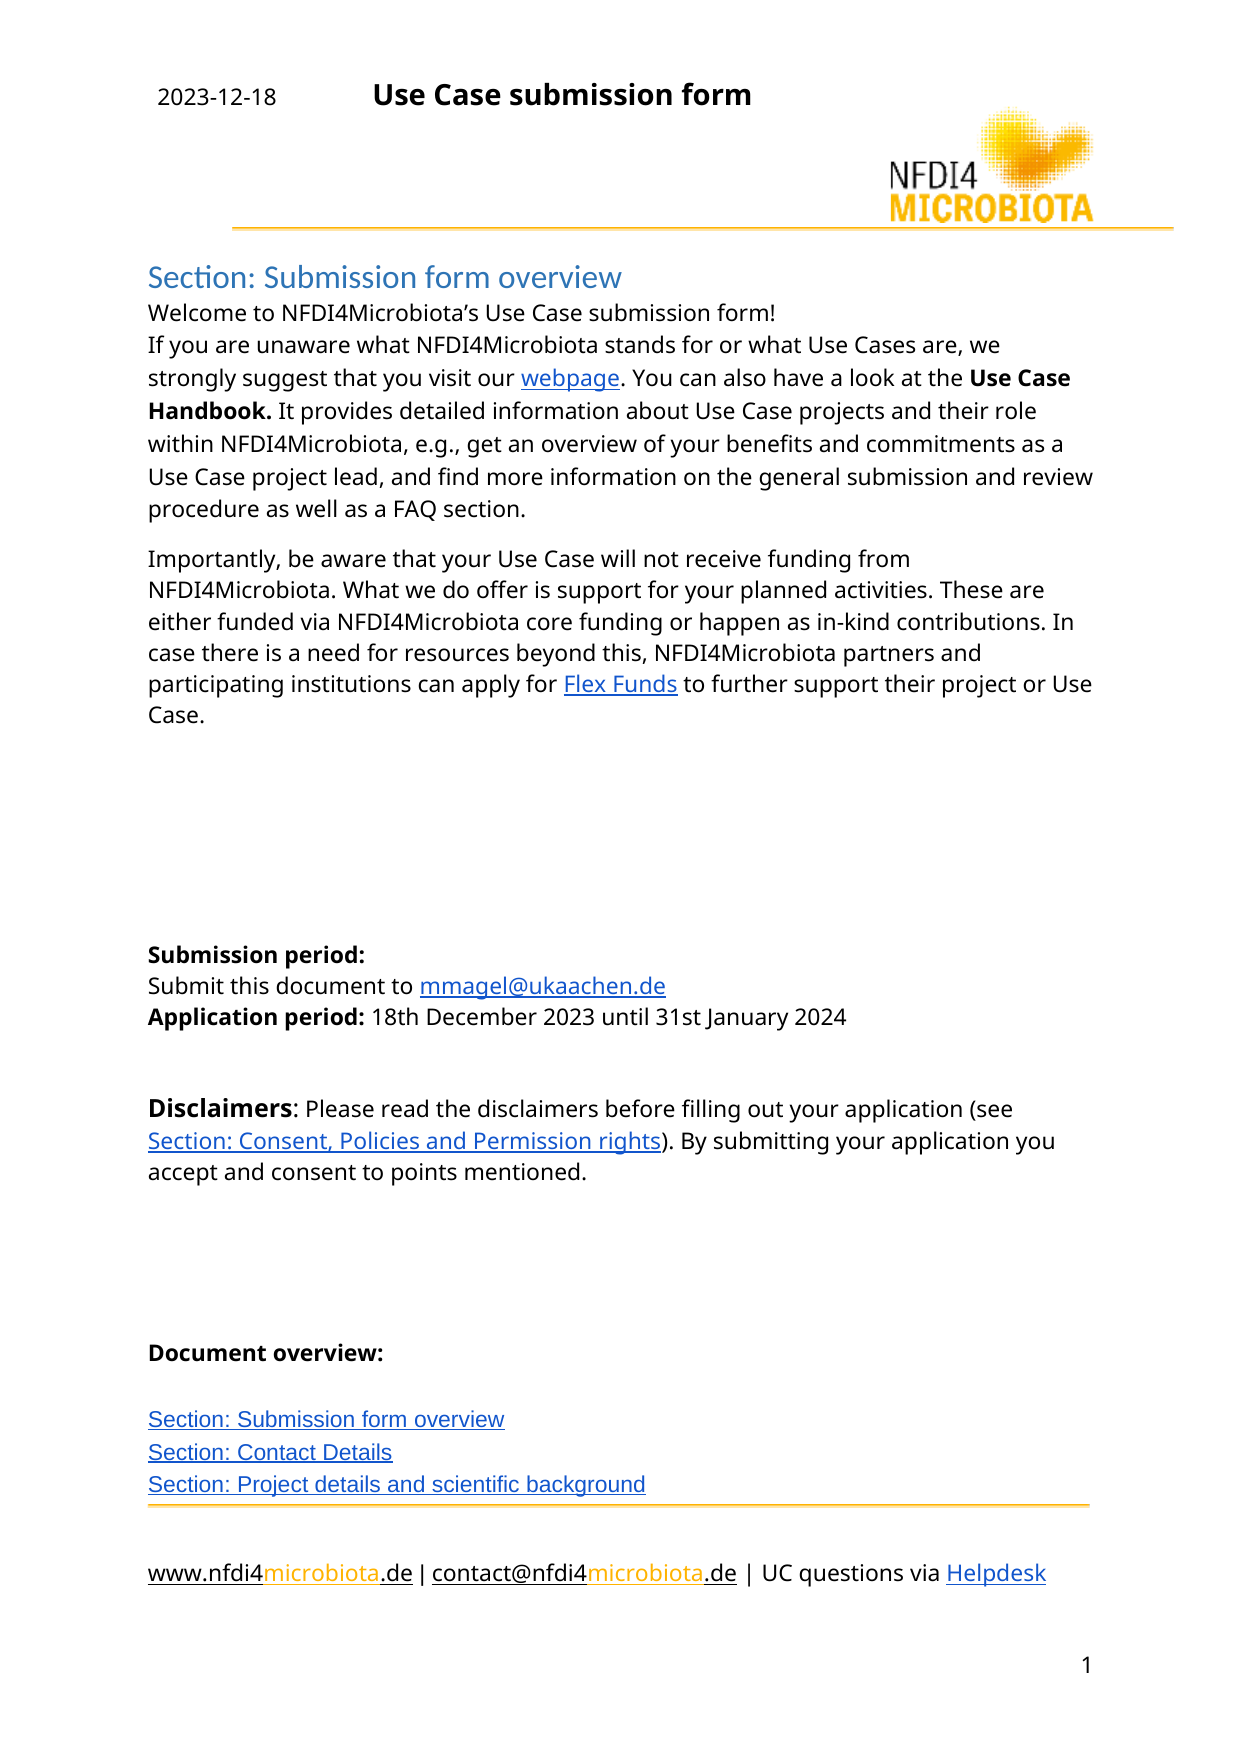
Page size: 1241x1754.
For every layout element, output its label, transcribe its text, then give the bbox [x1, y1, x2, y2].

text Section: Contact Details [148, 1439, 1093, 1465]
text Document overview: [148, 1337, 1093, 1369]
text Disclaimers: Please read the disclaimers before filling out your application (see Section: Consent, Policies and Permission rights). By submitting your application you accept and consent to points mentioned. [148, 1091, 1093, 1187]
text Welcome to NFDI4Microbiota’s Use Case submission form! If you are unaware what NFDI4Microbiota stands for or what Use Cases are, we strongly suggest that you visit our webpage. You can also have a look at the Use Case Handbook. It provides detailed information about Use Case projects and their role within NFDI4Microbiota, e.g., get an overview of your benefits and commitments as a Use Case project lead, and find more information on the general submission and review procedure as well as a FAQ section. [148, 297, 1093, 525]
text Importantly, be aware that your Use Case will not receive funding from NFDI4Microbiota. What we do offer is support for your planned activities. These are either funded via NFDI4Microbiota core funding or happen as in-kind contributions. In case there is a need for resources beyond this, NFDI4Microbiota partners and participating institutions can apply for Flex Funds to further support their project or Use Case. [148, 543, 1093, 730]
text Section: Project details and scientific background [148, 1471, 1093, 1498]
subtitle Section: Submission form overview [148, 256, 1093, 297]
text Submission period: Submit this document to mmagel@ukaachen.de Application period: 18th December 2023 until 31st January 2024 [148, 939, 1093, 1032]
text Section: Submission form overview [148, 1406, 1093, 1432]
